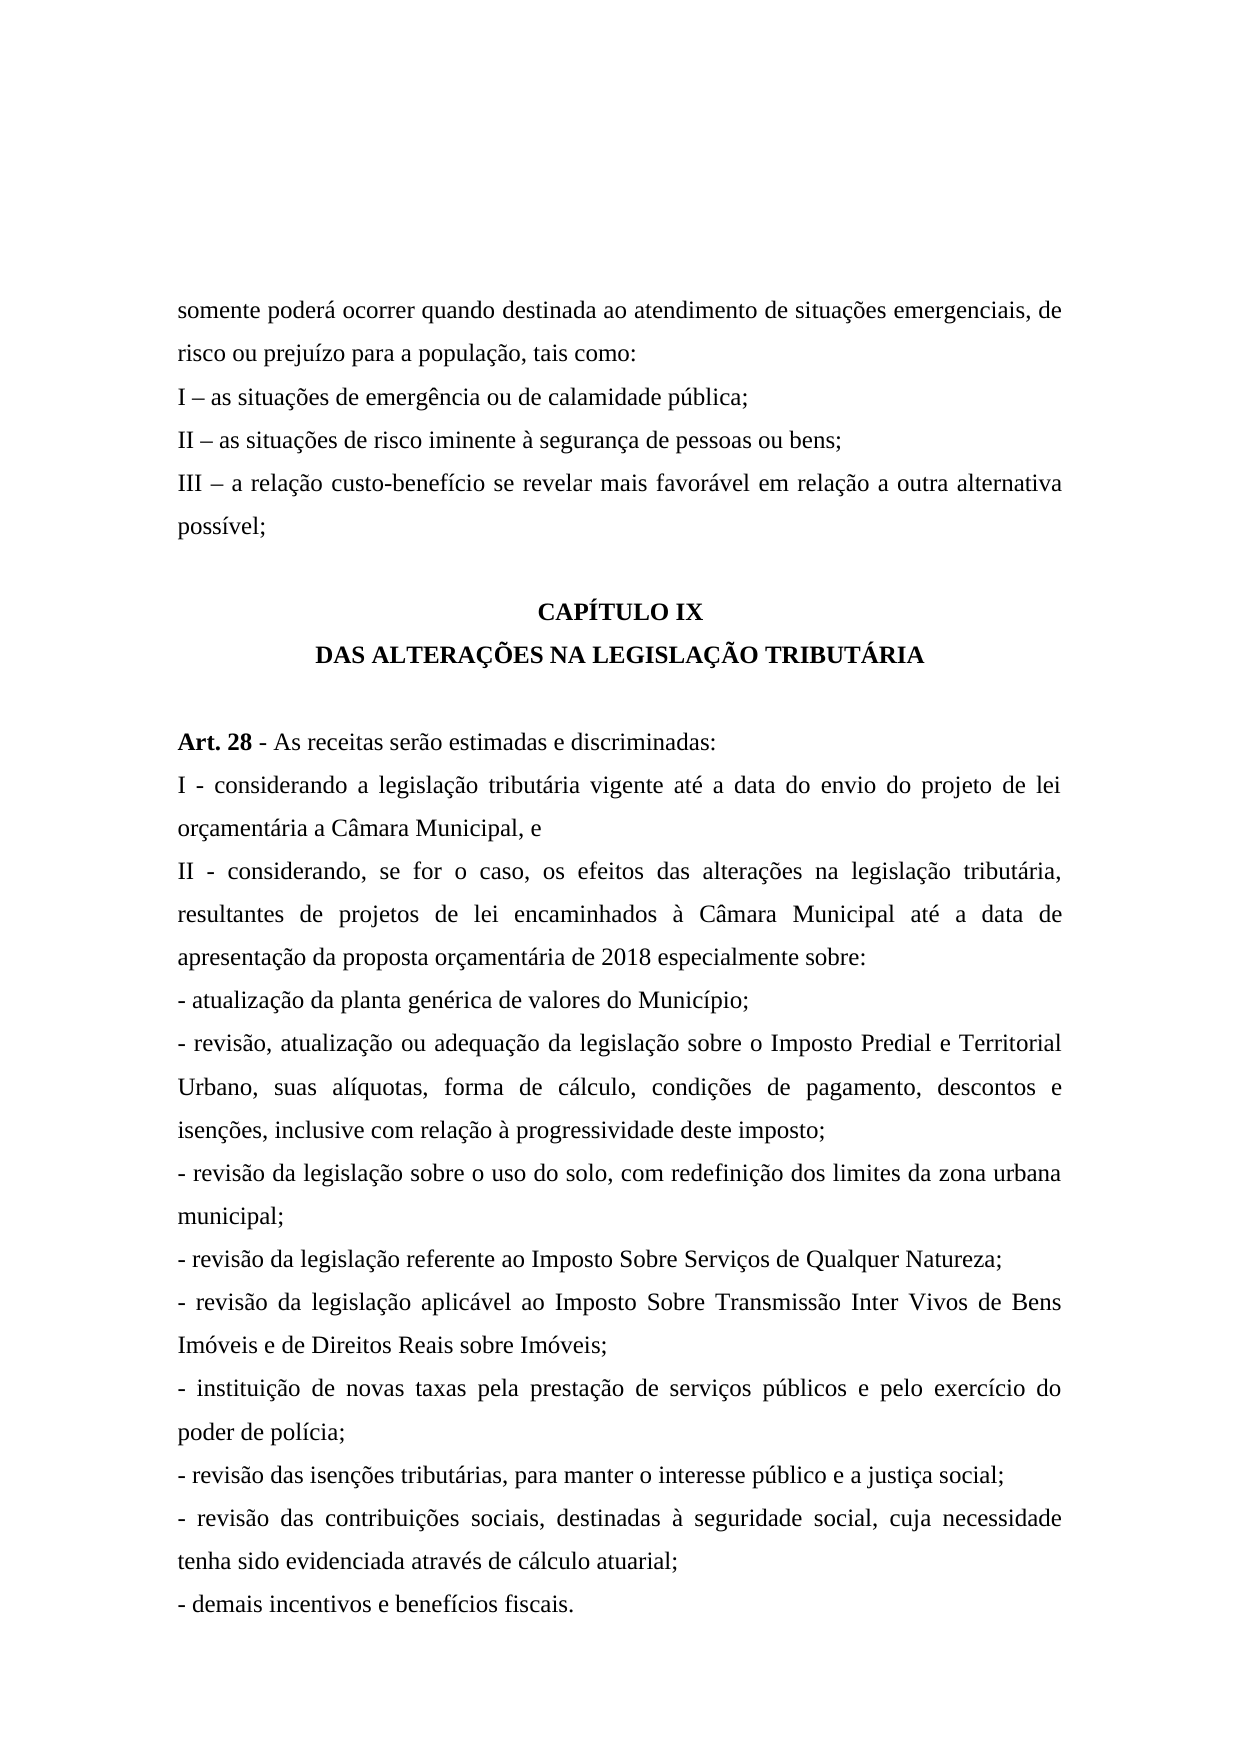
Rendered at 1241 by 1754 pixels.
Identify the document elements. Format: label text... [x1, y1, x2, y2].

text III – a relação custo-benefício se revelar mais favorável em relação a outra alternativa possível; [177, 468, 1063, 540]
text - revisão, atualização ou adequação da legislação sobre o Imposto Predial e Territorial Urbano, suas alíquotas, forma de cálculo, condições de pagamento, descontos e isenções, inclusive com relação à progressividade deste imposto; [177, 1028, 1063, 1143]
text II – as situações de risco iminente à segurança de pessoas ou bens; [177, 425, 1063, 453]
text - revisão das isenções tributárias, para manter o interesse público e a justiça social; [177, 1460, 1063, 1488]
text - revisão das contribuições sociais, destinadas à seguridade social, cuja necessidade tenha sido evidenciada através de cálculo atuarial; [177, 1503, 1063, 1575]
text somente poderá ocorrer quando destinada ao atendimento de situações emergenciais, de risco ou prejuízo para a população, tais como: [177, 295, 1063, 367]
text - instituição de novas taxas pela prestação de serviços públicos e pelo exercício do poder de polícia; [177, 1373, 1063, 1445]
text CAPÍTULO IX [177, 597, 1063, 626]
text DAS ALTERAÇÕES NA LEGISLAÇÃO TRIBUTÁRIA [177, 640, 1063, 669]
text - atualização da planta genérica de valores do Município; [177, 985, 1063, 1014]
text - revisão da legislação sobre o uso do solo, com redefinição dos limites da zona urbana municipal; [177, 1158, 1063, 1230]
text I - considerando a legislação tributária vigente até a data do envio do projeto de lei orçamentária a Câmara Municipal, e [177, 770, 1063, 842]
text - demais incentivos e benefícios fiscais. [177, 1589, 1063, 1618]
text Art. 28 - As receitas serão estimadas e discriminadas: [177, 727, 1063, 755]
text I – as situações de emergência ou de calamidade pública; [177, 382, 1063, 410]
text II - considerando, se for o caso, os efeitos das alterações na legislação tributária, resultantes de projetos de lei encaminhados à Câmara Municipal até a data de apresentação da proposta orçamentária de 2018 especialmente sobre: [177, 856, 1063, 971]
text - revisão da legislação aplicável ao Imposto Sobre Transmissão Inter Vivos de Bens Imóveis e de Direitos Reais sobre Imóveis; [177, 1287, 1063, 1359]
text - revisão da legislação referente ao Imposto Sobre Serviços de Qualquer Natureza; [177, 1244, 1063, 1273]
